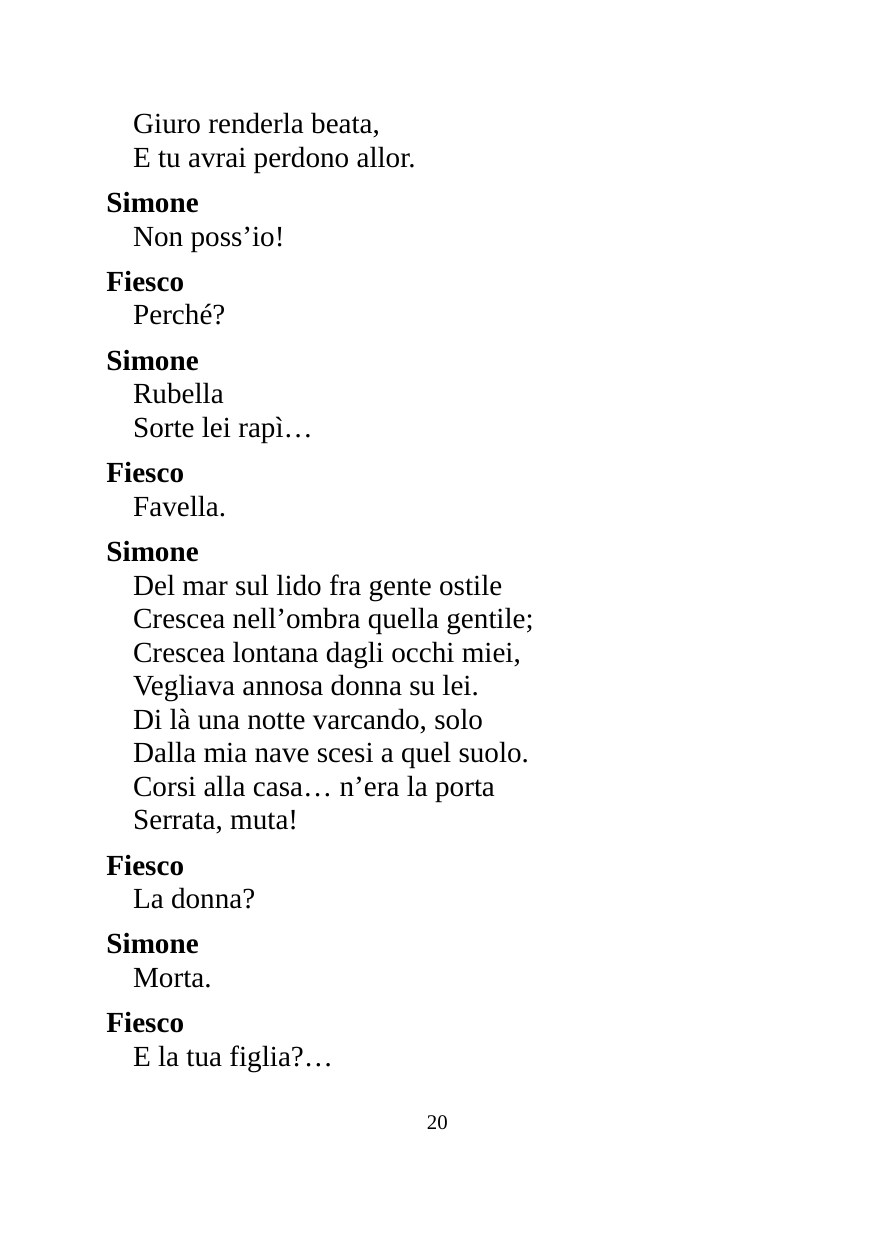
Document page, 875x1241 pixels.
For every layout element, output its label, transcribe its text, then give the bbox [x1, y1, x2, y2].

text Fiesco [106, 1005, 768, 1039]
text Giuro renderla beata, E tu avrai perdono allor. [133, 106, 768, 173]
text Favella. [133, 489, 768, 522]
text Rubella Sorte lei rapì… [133, 376, 768, 443]
text Simone [106, 927, 768, 960]
text Non poss’io! [133, 219, 768, 252]
text Fiesco [106, 264, 768, 297]
text Simone [106, 343, 768, 376]
text Morta. [133, 960, 768, 994]
text E la tua figlia?… [133, 1039, 768, 1072]
text La donna? [133, 881, 768, 915]
text Simone [106, 534, 768, 568]
text Fiesco [106, 455, 768, 489]
text Perché? [133, 297, 768, 331]
text Del mar sul lido fra gente ostile Crescea nell’ombra quella gentile; Crescea lontana dagli occhi miei, Vegliava annosa donna su lei. Di là una notte varcando, solo Dalla mia nave scesi a quel suolo. Corsi alla casa… n’era la porta Serrata, muta! [133, 568, 768, 836]
text Simone [106, 185, 768, 219]
text Fiesco [106, 848, 768, 881]
